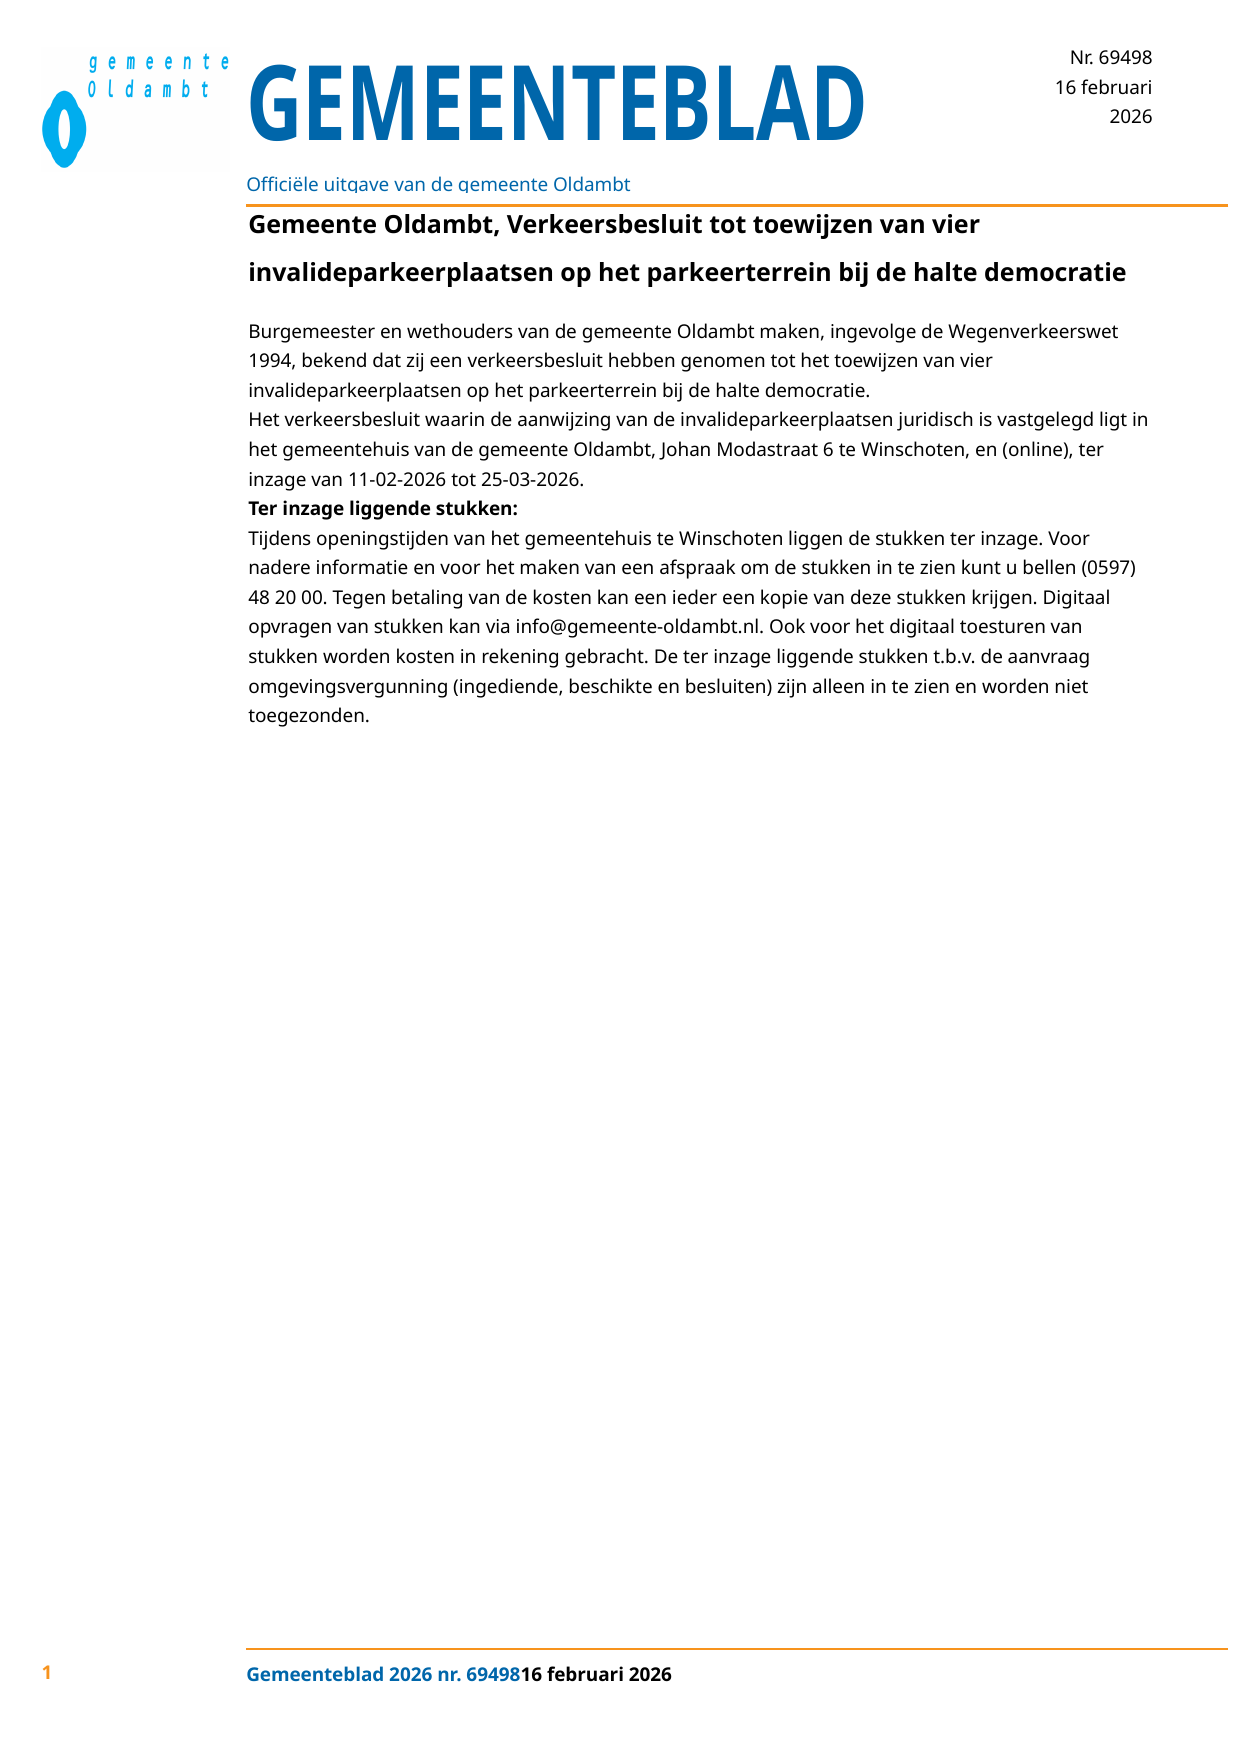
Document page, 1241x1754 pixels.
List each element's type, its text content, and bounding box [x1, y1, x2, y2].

text Gemeente Oldambt, Verkeersbesluit tot toewijzen van vier invalideparkeerplaatsen op het parkeerterrein bij de halte democratie [248, 207, 1152, 288]
text Burgemeester en wethouders van de gemeente Oldambt maken, ingevolge de Wegenverkeerswet 1994, bekend dat zij een verkeersbesluit hebben genomen tot het toewijzen van vier invalideparkeerplaatsen op het parkeerterrein bij de halte democratie. [248, 318, 1152, 403]
text Het verkeersbesluit waarin de aanwijzing van de invalideparkeerplaatsen juridisch is vastgelegd ligt in het gemeentehuis van de gemeente Oldambt, Johan Modastraat 6 te Winschoten, en (online), ter inzage van 11-02-2026 tot 25-03-2026. [248, 407, 1152, 492]
text Ter inzage liggende stukken: [248, 495, 1152, 521]
picture [41, 47, 231, 172]
text Tijdens openingstijden van het gemeentehuis te Winschoten liggen de stukken ter inzage. Voor nadere informatie en voor het maken van een afspraak om de stukken in te zien kunt u bellen (0597) 48 20 00. Tegen betaling van de kosten kan een ieder een kopie van deze stukken krijgen. Digitaal opvragen van stukken kan via info@gemeente-oldambt.nl. Ook voor het digitaal toesturen van stukken worden kosten in rekening gebracht. De ter inzage liggende stukken t.b.v. de aanvraag omgevingsvergunning (ingediende, beschikte en besluiten) zijn alleen in te zien en worden niet toegezonden. [248, 525, 1152, 728]
